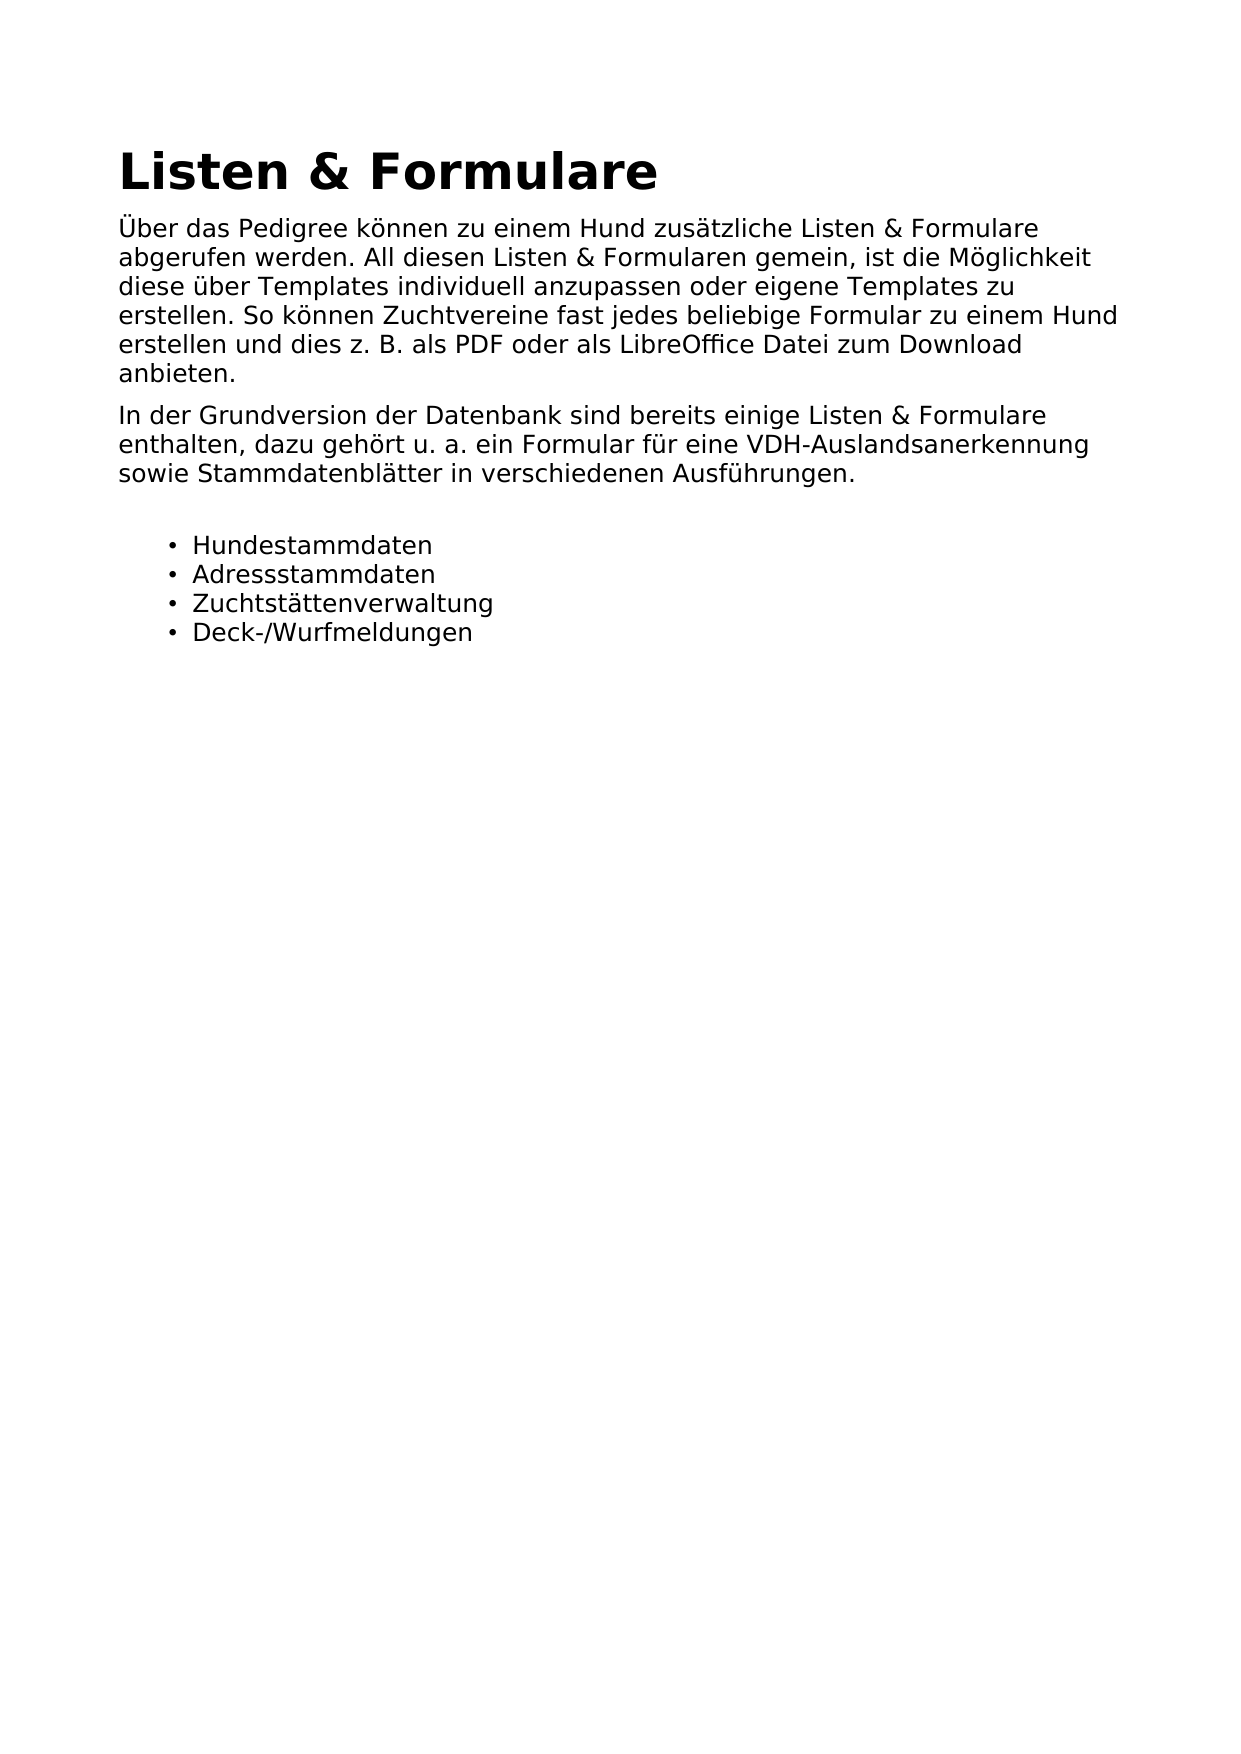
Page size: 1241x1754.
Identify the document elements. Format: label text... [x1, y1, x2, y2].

text In der Grundversion der Datenbank sind bereits einige Listen & Formulare enthalten, dazu gehört u. a. ein Formular für eine VDH-Auslandsanerkennung sowie Stammdatenblätter in verschiedenen Ausführungen. [118, 401, 1122, 489]
list Adressstammdaten [177, 560, 1122, 589]
text Über das Pedigree können zu einem Hund zusätzliche Listen & Formulare abgerufen werden. All diesen Listen & Formularen gemein, ist die Möglichkeit diese über Templates individuell anzupassen oder eigene Templates zu erstellen. So können Zuchtvereine fast jedes beliebige Formular zu einem Hund erstellen und dies z. B. als PDF oder als LibreOffice Datei zum Download anbieten. [118, 214, 1122, 389]
list Hundestammdaten [177, 531, 1122, 560]
list Deck-/Wurfmeldungen [177, 618, 1122, 647]
subtitle Listen & Formulare [118, 143, 1122, 201]
list Zuchtstättenverwaltung [177, 589, 1122, 618]
